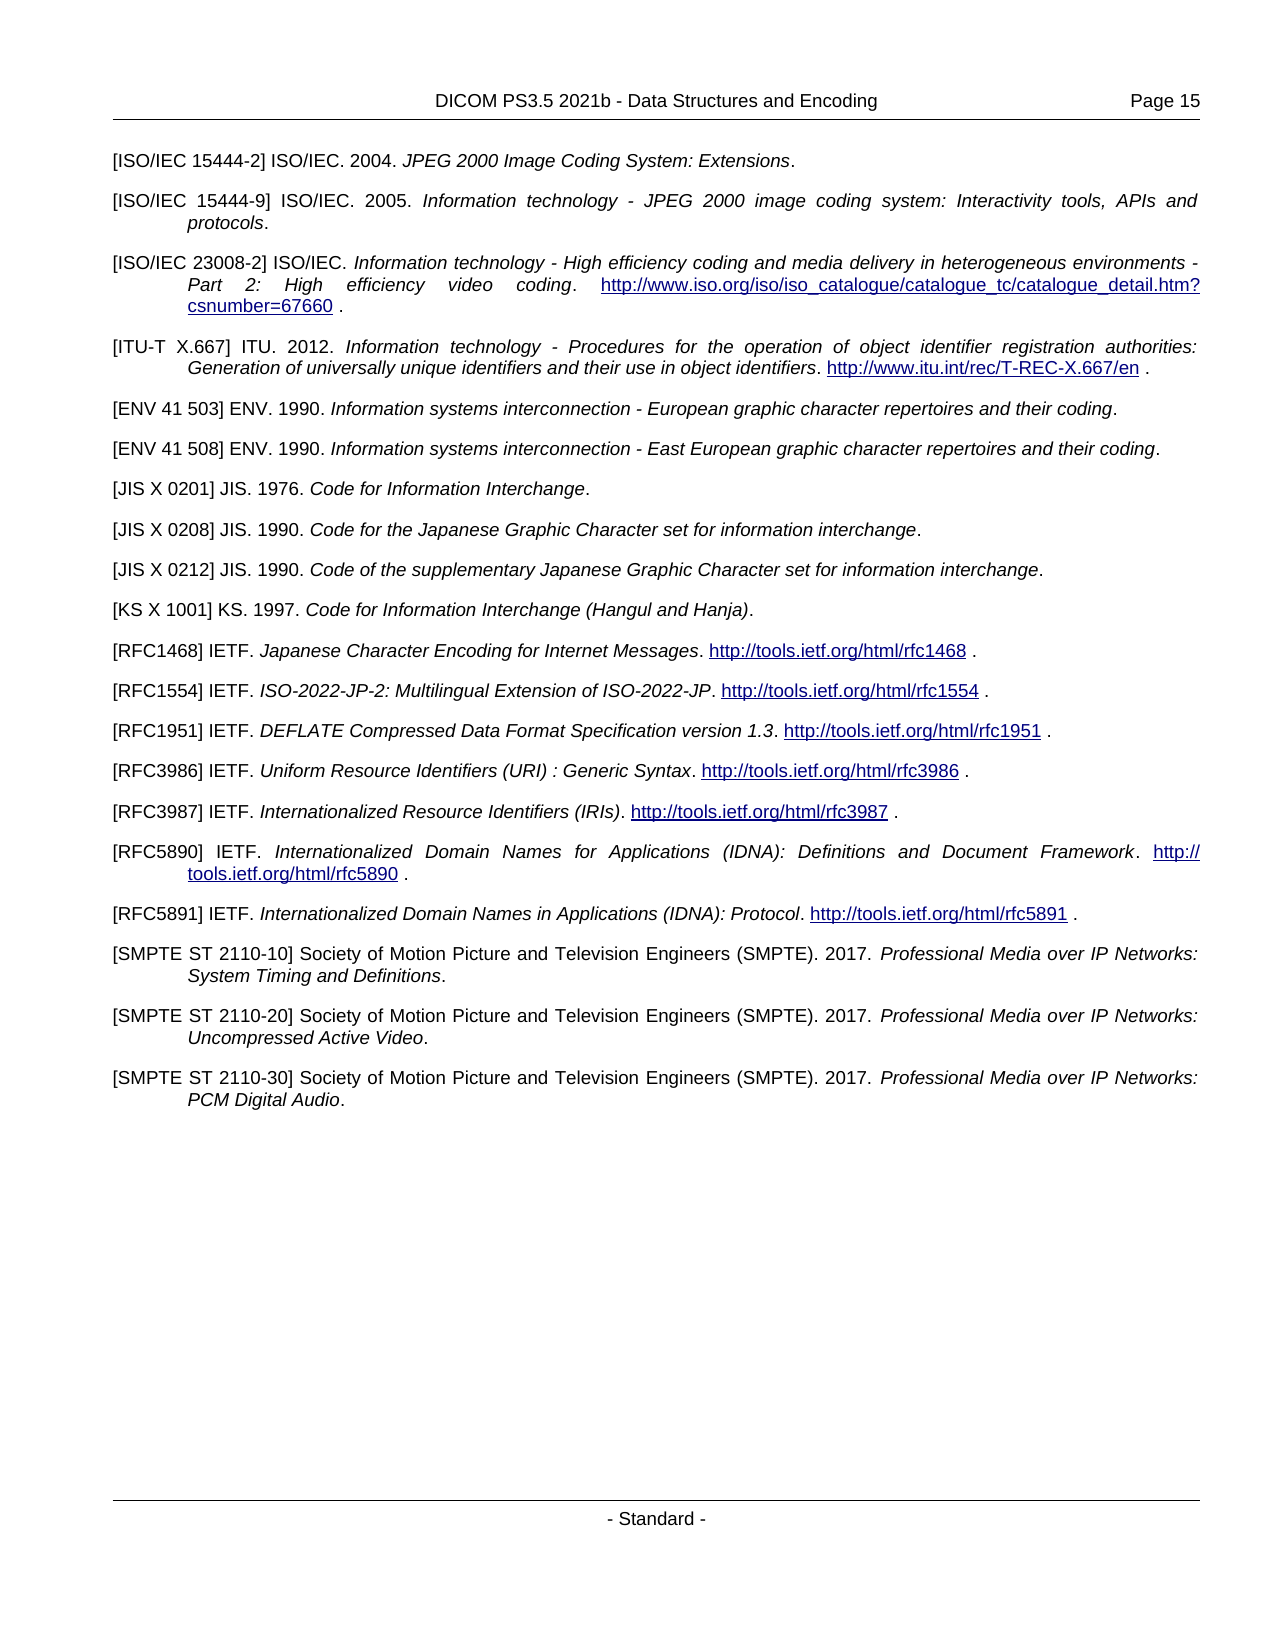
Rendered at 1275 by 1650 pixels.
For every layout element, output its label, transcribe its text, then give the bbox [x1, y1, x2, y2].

text [RFC1951] IETF. DEFLATE Compressed Data Format Specification version 1.3. http://​tools.ietf.org/​html/​rfc1951 . [112, 720, 1200, 742]
text [JIS X 0201] JIS. 1976. Code for Information Interchange. [112, 478, 1200, 500]
text [JIS X 0212] JIS. 1990. Code of the supplementary Japanese Graphic Character set for information interchange. [112, 559, 1200, 580]
text [ENV 41 503] ENV. 1990. Information systems interconnection - European graphic character repertoires and their coding. [112, 397, 1200, 419]
text [ITU-T X.667] ITU. 2012. Information technology - Procedures for the operation of object identifier registration authorities: Generation of universally unique identifiers and their use in object identifiers. http://​www.itu.int/​rec/​T-REC-X.667/​en . [112, 336, 1200, 379]
text [RFC5890] IETF. Internationalized Domain Names for Applications (IDNA): Definitions and Document Framework. http://​tools.ietf.org/​html/​rfc5890 . [112, 841, 1200, 884]
text [RFC1554] IETF. ISO-2022-JP-2: Multilingual Extension of ISO-2022-JP. http://​tools.ietf.org/​html/​rfc1554 . [112, 680, 1200, 701]
text [RFC1468] IETF. Japanese Character Encoding for Internet Messages. http://​tools.ietf.org/​html/​rfc1468 . [112, 639, 1200, 661]
text [ENV 41 508] ENV. 1990. Information systems interconnection - East European graphic character repertoires and their coding. [112, 438, 1200, 459]
text [SMPTE ST 2110-10] Society of Motion Picture and Television Engineers (SMPTE). 2017. Professional Media over IP Networks: System Timing and Definitions. [112, 943, 1200, 986]
text [ISO/IEC 15444-2] ISO/IEC. 2004. JPEG 2000 Image Coding System: Extensions. [112, 150, 1200, 172]
text [RFC3986] IETF. Uniform Resource Identifiers (URI) : Generic Syntax. http://​tools.ietf.org/​html/​rfc3986 . [112, 760, 1200, 782]
text [JIS X 0208] JIS. 1990. Code for the Japanese Graphic Character set for information interchange. [112, 518, 1200, 540]
text [RFC3987] IETF. Internationalized Resource Identifiers (IRIs). http://​tools.ietf.org/​html/​rfc3987 . [112, 801, 1200, 822]
text [KS X 1001] KS. 1997. Code for Information Interchange (Hangul and Hanja). [112, 599, 1200, 621]
text [ISO/IEC 23008-2] ISO/IEC. Information technology - High efficiency coding and media delivery in heterogeneous environments - Part 2: High efficiency video coding. http://​​www.iso.org/​​iso/​​iso_catalogue/​​catalogue_tc/​​catalogue_detail.htm?​​csnumber=67660 . [112, 252, 1200, 317]
text [SMPTE ST 2110-20] Society of Motion Picture and Television Engineers (SMPTE). 2017. Professional Media over IP Networks: Uncompressed Active Video. [112, 1005, 1200, 1048]
text [RFC5891] IETF. Internationalized Domain Names in Applications (IDNA): Protocol. http://​tools.ietf.org/​html/​rfc5891 . [112, 903, 1200, 924]
text [SMPTE ST 2110-30] Society of Motion Picture and Television Engineers (SMPTE). 2017. Professional Media over IP Networks: PCM Digital Audio. [112, 1067, 1200, 1110]
text [ISO/IEC 15444-9] ISO/IEC. 2005. Information technology - JPEG 2000 image coding system: Interactivity tools, APIs and protocols. [112, 190, 1200, 233]
